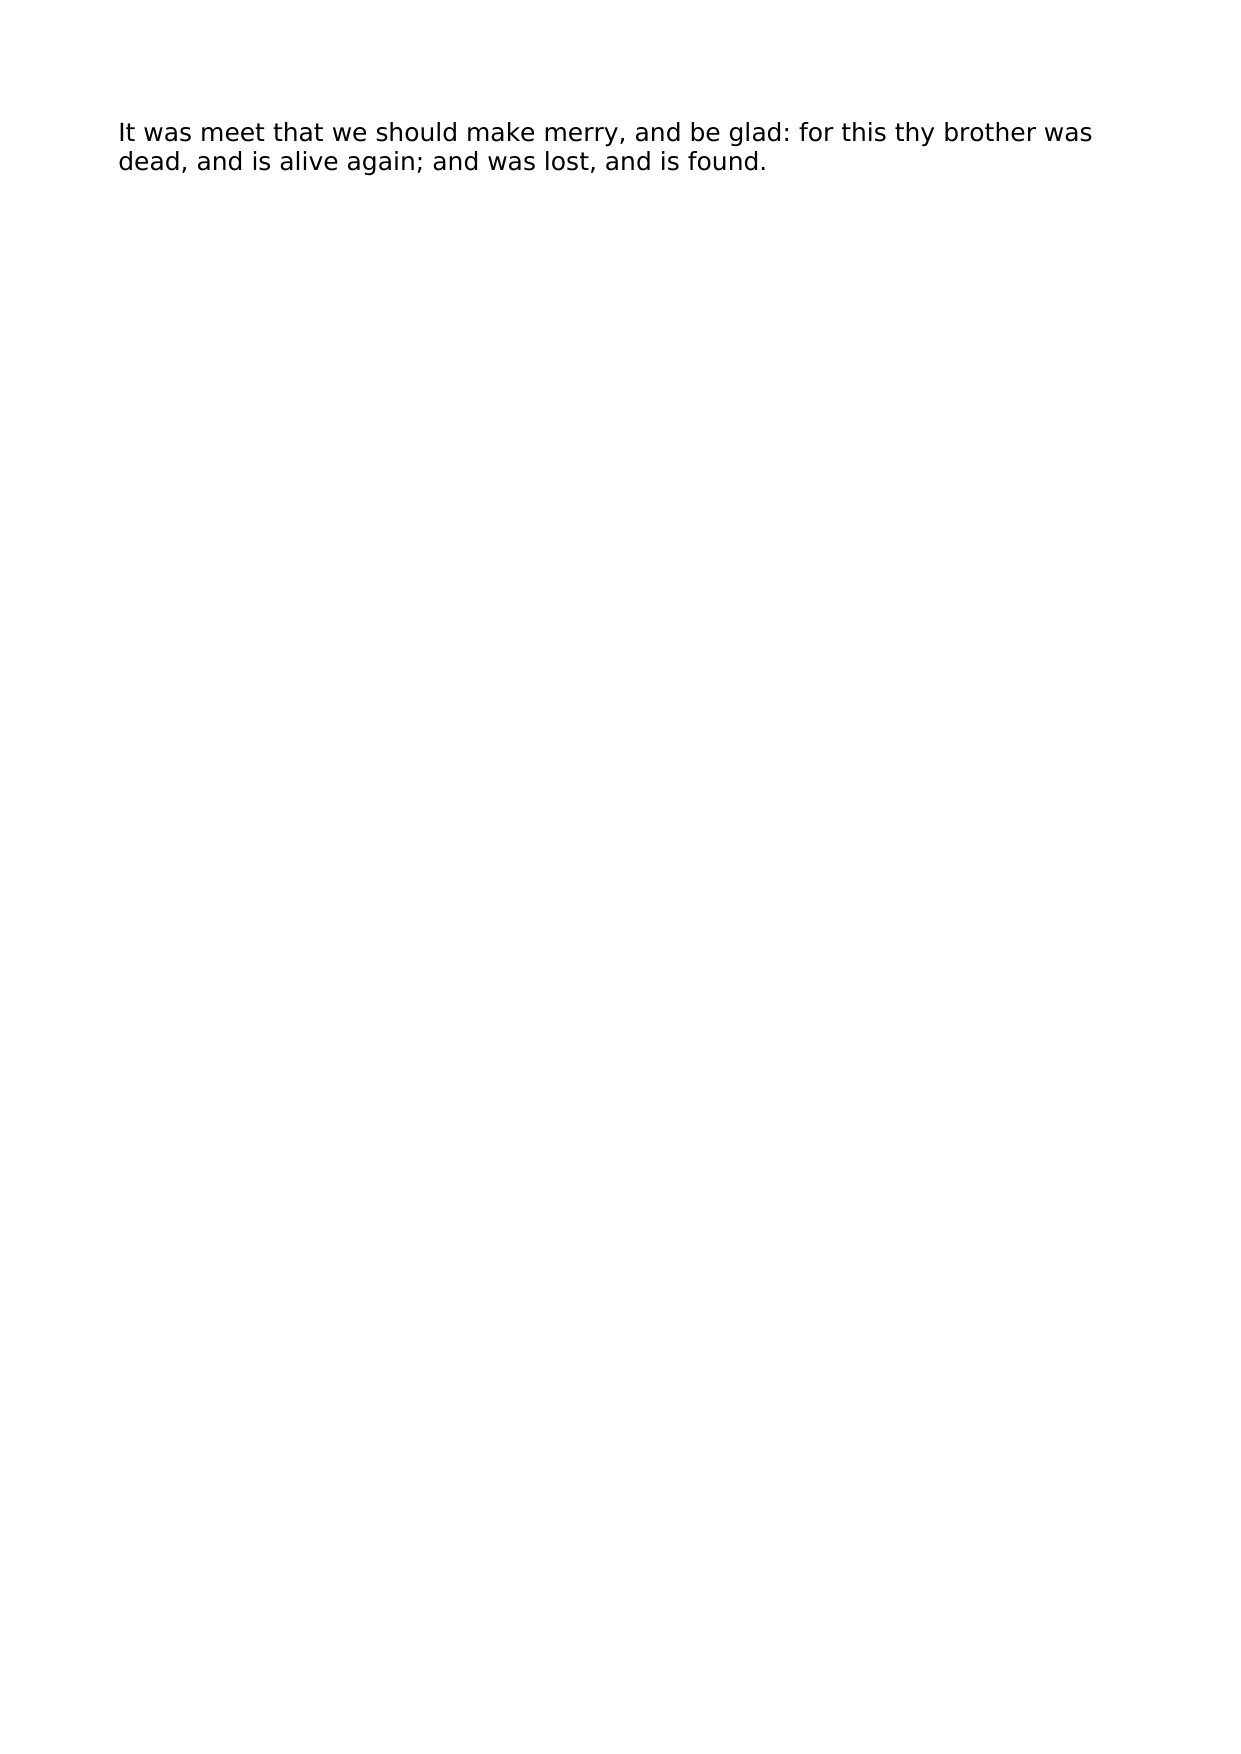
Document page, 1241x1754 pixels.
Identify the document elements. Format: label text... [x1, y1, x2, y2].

text It was meet that we should make merry, and be glad: for this thy brother was dead, and is alive again; and was lost, and is found. [118, 118, 1122, 176]
